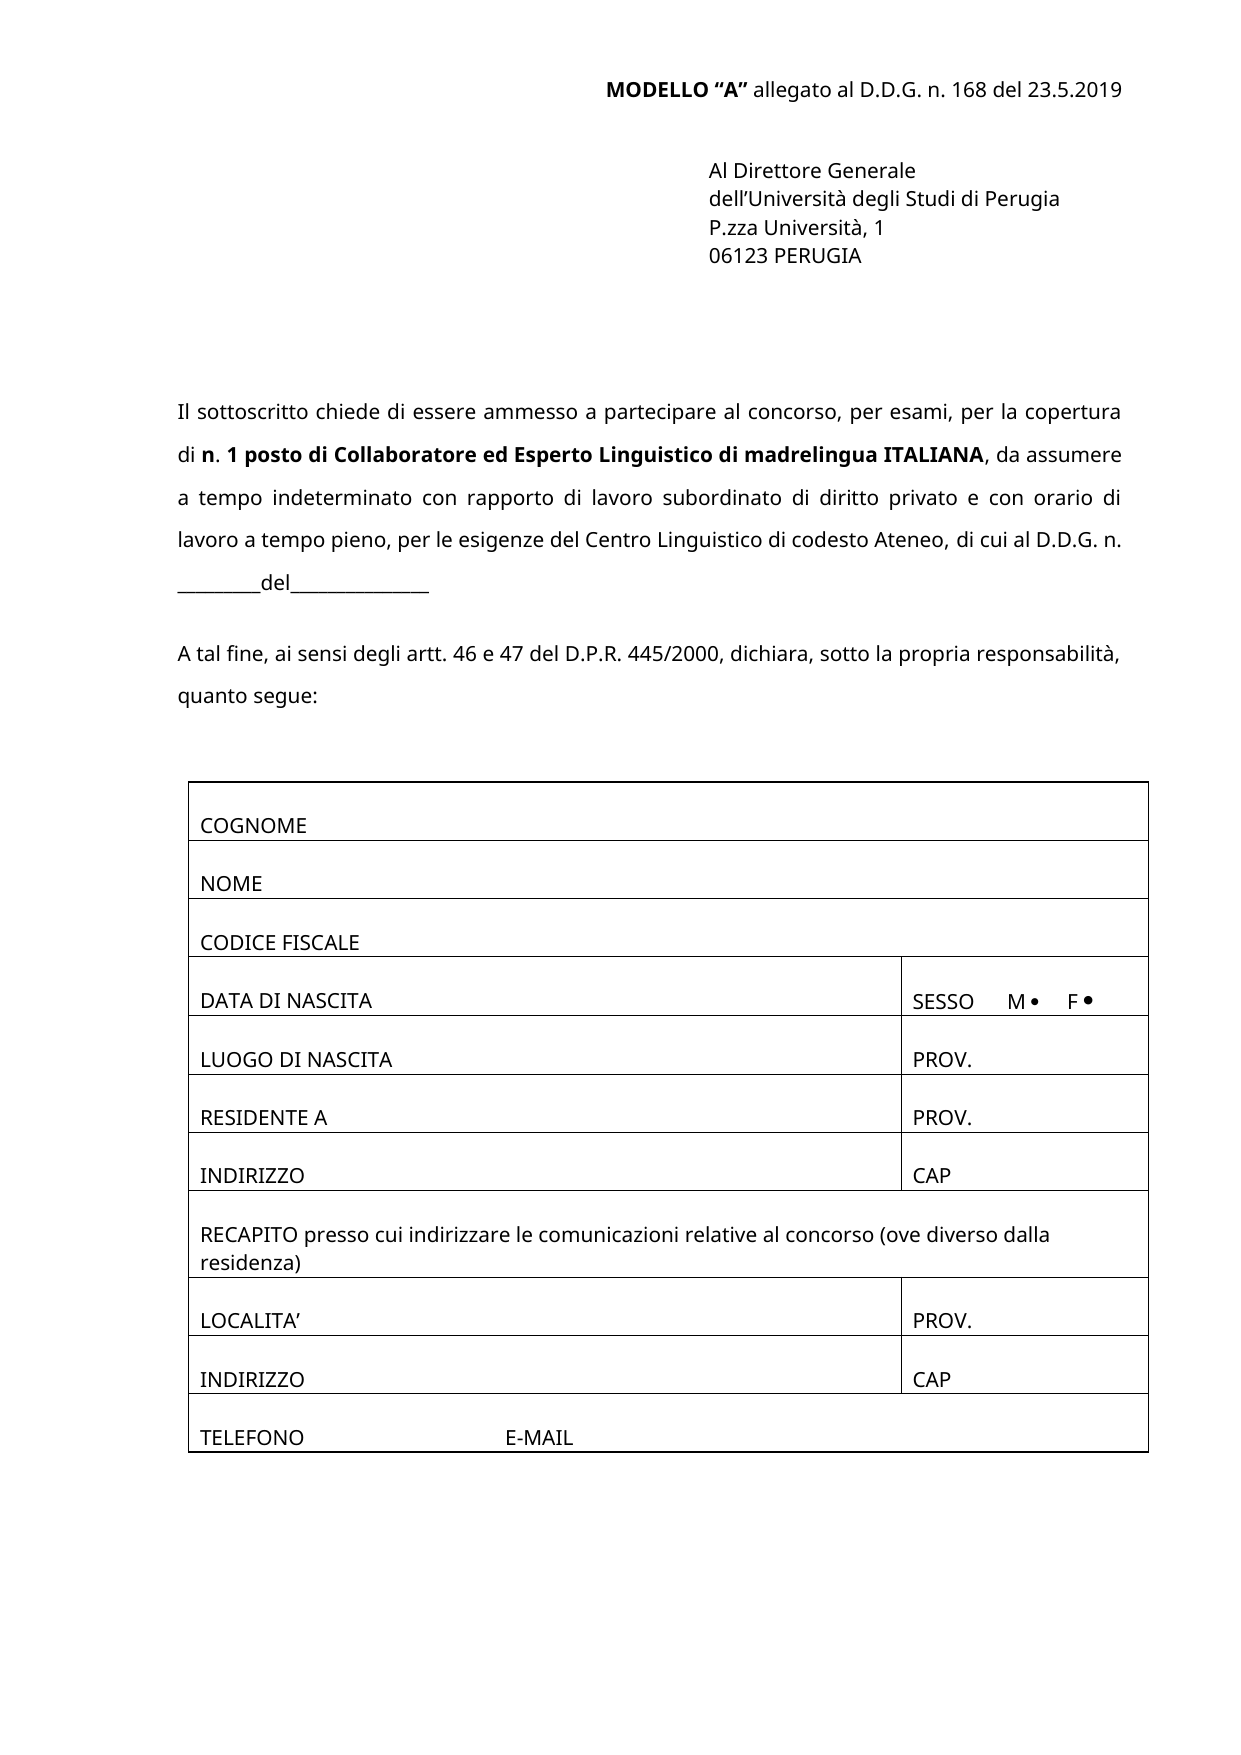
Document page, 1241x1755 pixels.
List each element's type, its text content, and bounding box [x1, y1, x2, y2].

text Il sottoscritto chiede di essere ammesso a partecipare al concorso, per esami, per la copertura di n. 1 posto di Collaboratore ed Esperto Linguistico di madrelingua ITALIANA, da assumere a tempo indeterminato con rapporto di lavoro subordinato di diritto privato e con orario di lavoro a tempo pieno, per le esigenze del Centro Linguistico di codesto Ateneo, di cui al D.D.G. n. _________del_______________ [177, 397, 1122, 596]
table_cell LUOGO DI NASCITA [189, 1016, 901, 1073]
table_cell RESIDENTE A [189, 1075, 901, 1132]
table_header COGNOME [189, 783, 1148, 839]
text P.zza Università, 1 [177, 213, 1122, 241]
table_cell TELEFONO E-MAIL [189, 1394, 1148, 1451]
table_cell PROV. [902, 1075, 1148, 1132]
text Al Direttore Generale [177, 156, 1122, 184]
subtitle MODELLO “A” allegato al D.D.G. n. 168 del 23.5.2019 [251, 75, 1122, 103]
table_cell DATA DI NASCITA [189, 957, 901, 1015]
table_cell NOME [189, 841, 1148, 898]
table_cell CAP [902, 1336, 1148, 1393]
table_cell LOCALITA’ [189, 1278, 901, 1335]
table_cell PROV. [902, 1016, 1148, 1073]
text A tal fine, ai sensi degli artt. 46 e 47 del D.P.R. 445/2000, dichiara, sotto la propria responsabilità, quanto segue: [177, 639, 1122, 710]
table_cell SESSO M  F  [902, 957, 1148, 1015]
table_cell CAP [902, 1133, 1148, 1190]
table_cell CODICE FISCALE [189, 899, 1148, 956]
table_cell PROV. [902, 1278, 1148, 1335]
table_cell RECAPITO presso cui indirizzare le comunicazioni relative al concorso (ove diverso dalla residenza) [189, 1191, 1148, 1277]
text dell’Università degli Studi di Perugia [177, 184, 1122, 213]
table_cell INDIRIZZO [189, 1336, 901, 1393]
table_cell INDIRIZZO [189, 1133, 901, 1190]
text 06123 PERUGIA [177, 241, 1122, 270]
